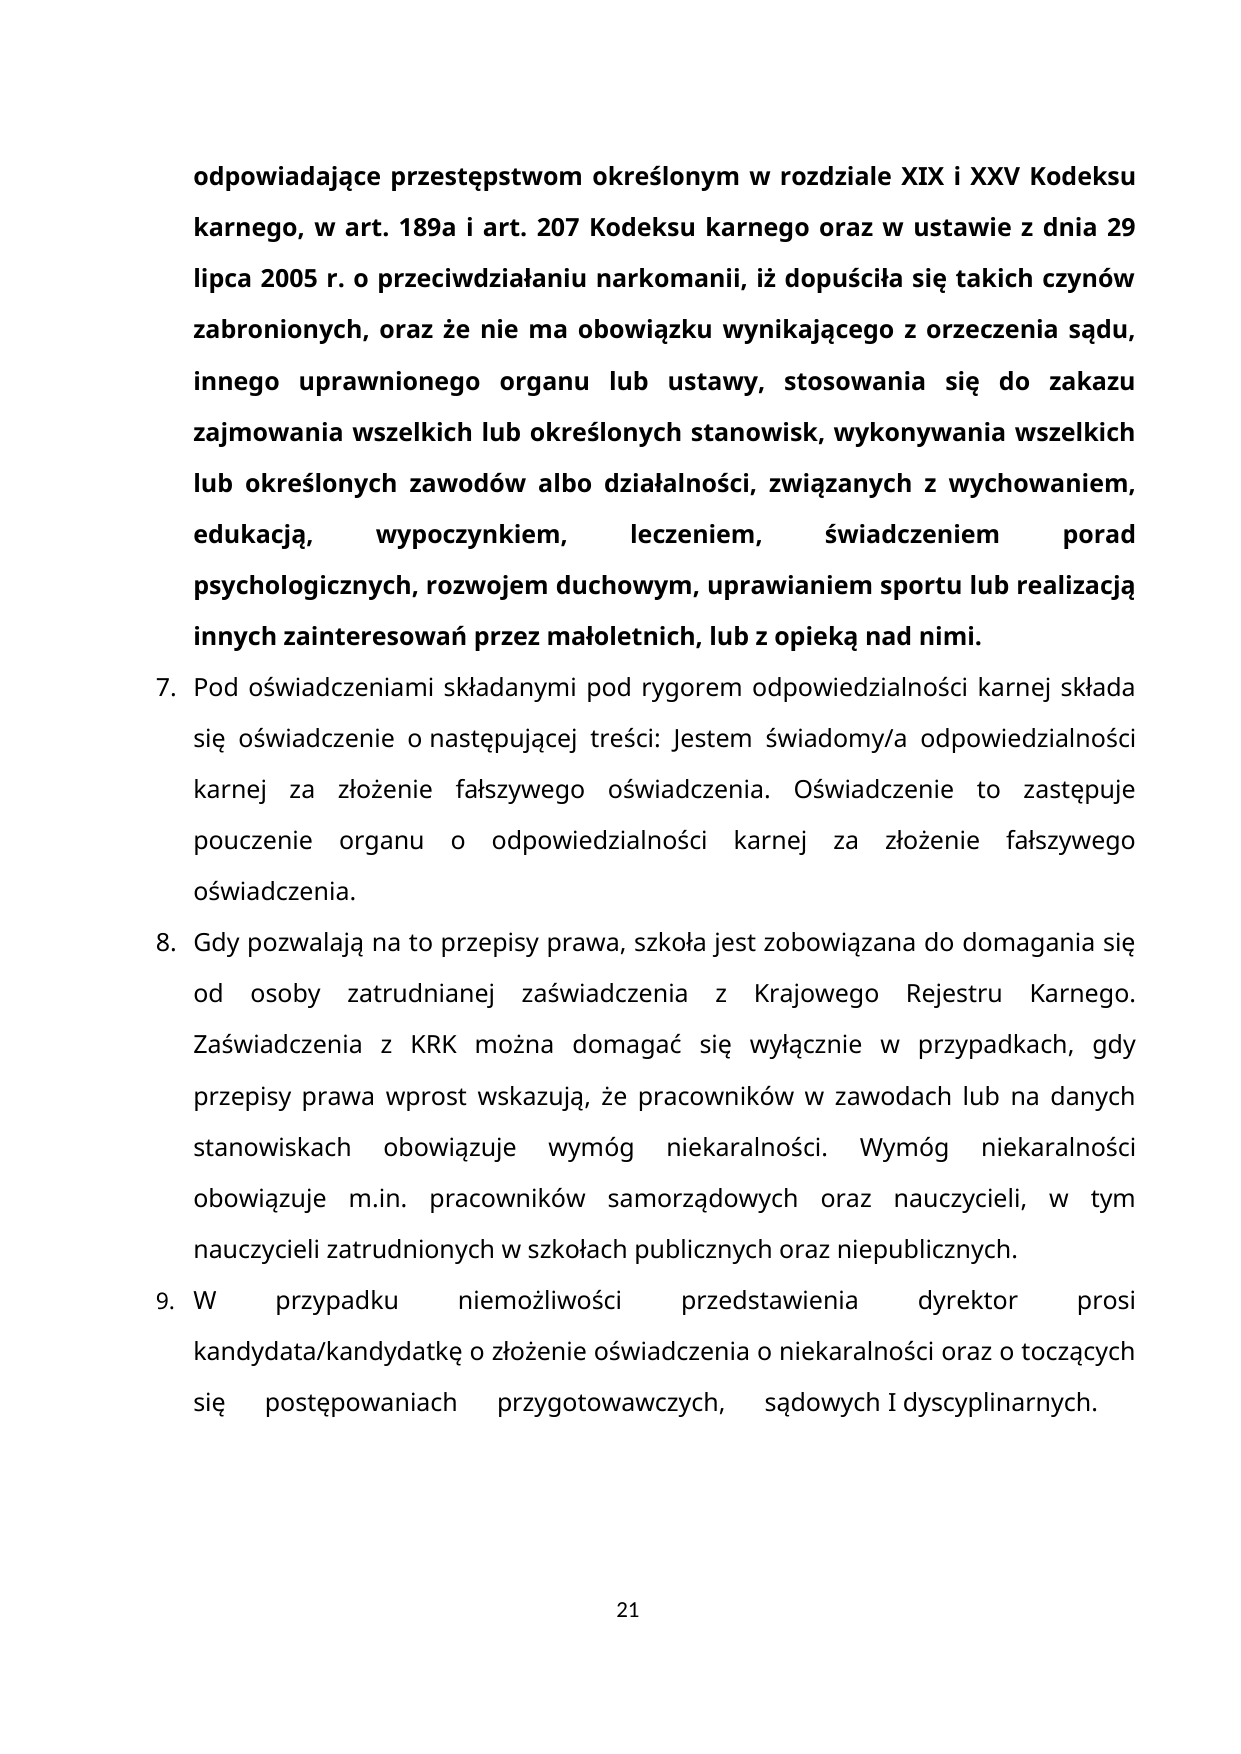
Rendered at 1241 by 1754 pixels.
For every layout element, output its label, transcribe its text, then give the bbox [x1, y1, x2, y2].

list odpowiadające przestępstwom określonym w rozdziale XIX i XXV Kodeksu karnego, w art. 189a i art. 207 Kodeksu karnego oraz w ustawie z dnia 29 lipca 2005 r. o przeciwdziałaniu narkomanii, iż dopuściła się takich czynów zabronionych, oraz że nie ma obowiązku wynikającego z orzeczenia sądu, innego uprawnionego organu lub ustawy, stosowania się do zakazu zajmowania wszelkich lub określonych stanowisk, wykonywania wszelkich lub określonych zawodów albo działalności, związanych z wychowaniem, edukacją, wypoczynkiem, leczeniem, świadczeniem porad psychologicznych, rozwojem duchowym, uprawianiem sportu lub realizacją innych zainteresowań przez małoletnich, lub z opieką nad nimi. [156, 159, 1137, 652]
list W przypadku niemożliwości przedstawienia dyrektor prosi kandydata/kandydatkę o złożenie oświadczenia o niekaralności oraz o toczących się postępowaniach przygotowawczych, sądowych I dyscyplinarnych. [156, 1283, 1137, 1466]
list Gdy pozwalają na to przepisy prawa, szkoła jest zobowiązana do domagania się od osoby zatrudnianej zaświadczenia z Krajowego Rejestru Karnego. Zaświadczenia z KRK można domagać się wyłącznie w przypadkach, gdy przepisy prawa wprost wskazują, że pracowników w zawodach lub na danych stanowiskach obowiązuje wymóg niekaralności. Wymóg niekaralności obowiązuje m.in. pracowników samorządowych oraz nauczycieli, w tym nauczycieli zatrudnionych w szkołach publicznych oraz niepublicznych. [156, 925, 1137, 1265]
list Pod oświadczeniami składanymi pod rygorem odpowiedzialności karnej składa się oświadczenie o następującej treści: Jestem świadomy/a odpowiedzialności karnej za złożenie fałszywego oświadczenia. Oświadczenie to zastępuje pouczenie organu o odpowiedzialności karnej za złożenie fałszywego oświadczenia. [156, 670, 1137, 908]
